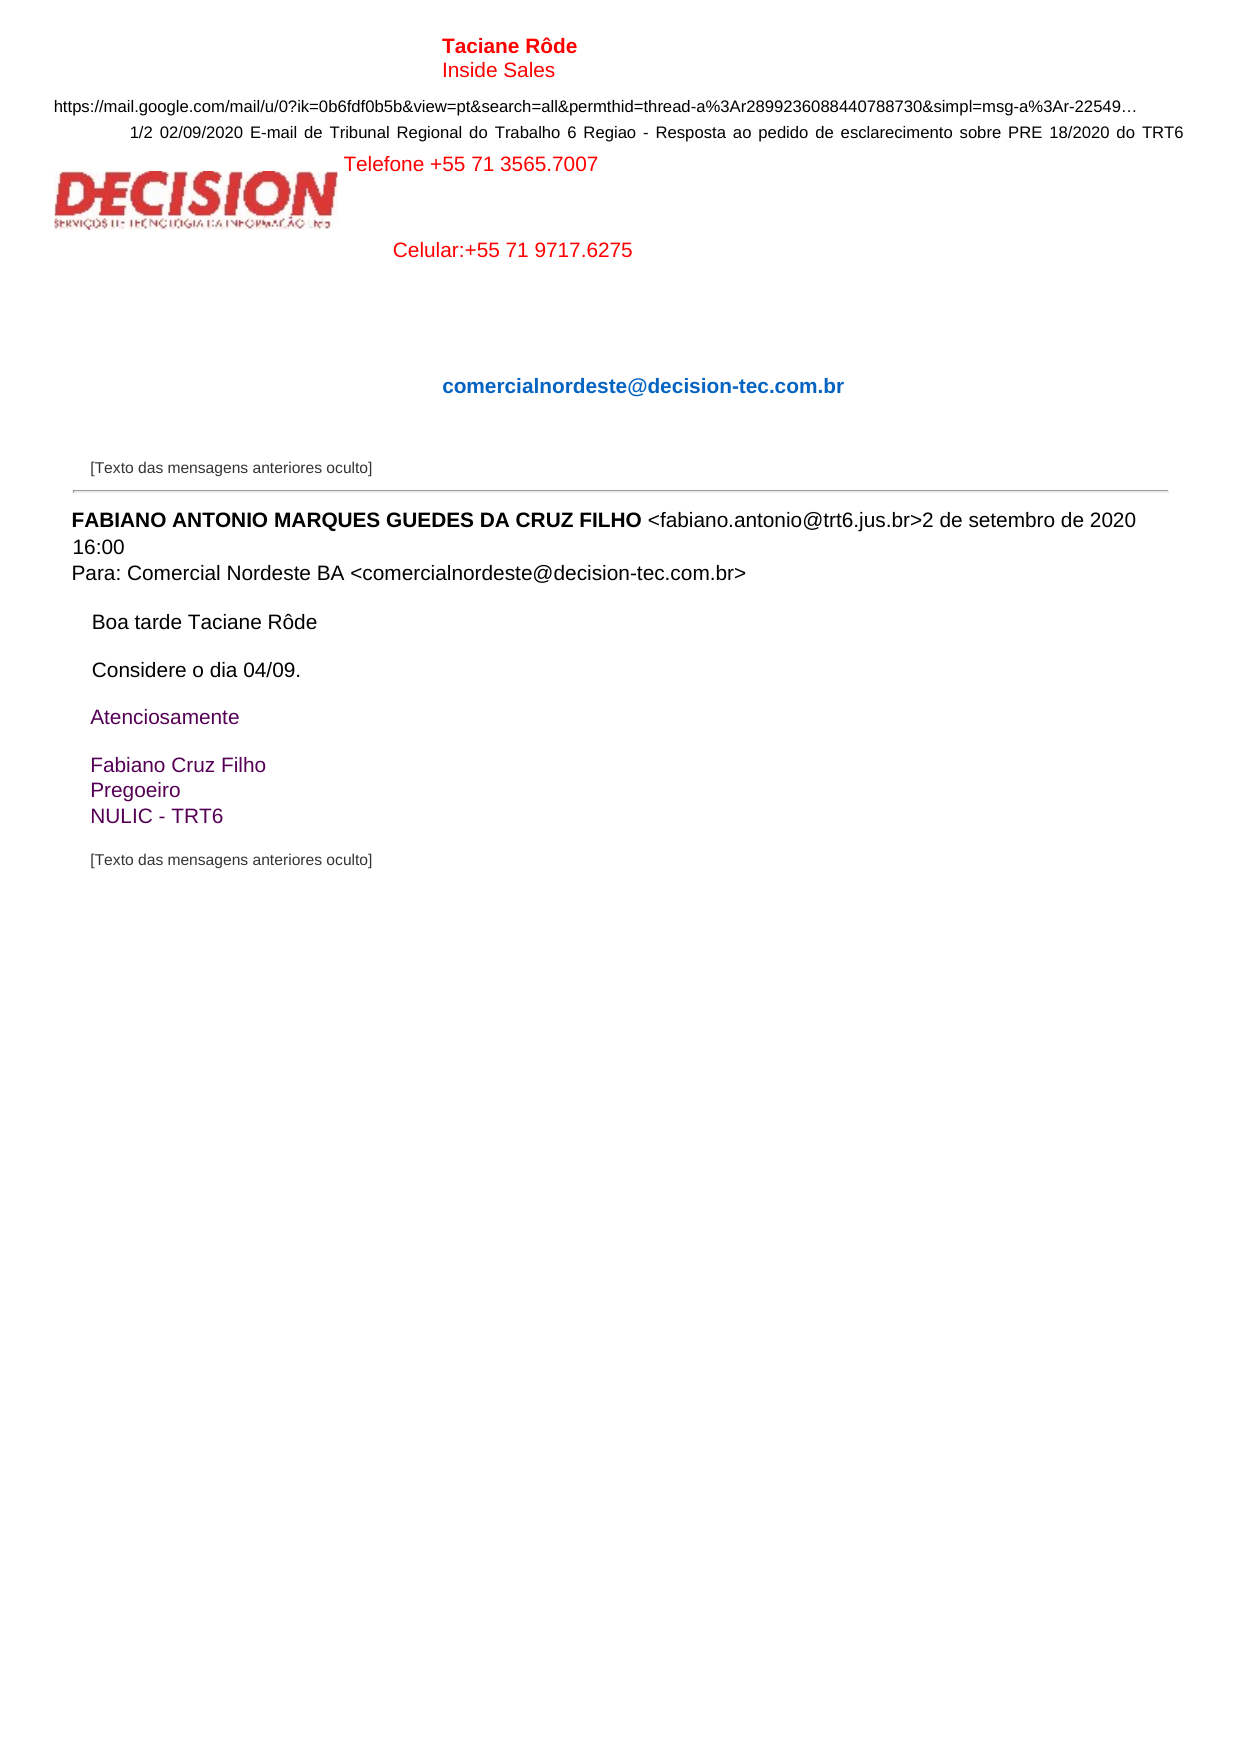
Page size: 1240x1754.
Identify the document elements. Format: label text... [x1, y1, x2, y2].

text Fabiano Cruz Filho [90, 752, 1184, 776]
text Boa tarde Taciane Rôde [92, 610, 1184, 634]
text NULIC - TRT6 [90, 804, 1184, 828]
text Pregoeiro [90, 778, 1184, 802]
text FABIANO ANTONIO MARQUES GUEDES DA CRUZ FILHO <fabiano.antonio@trt6.jus.br>2 de setembro de 2020 16:00 [71, 508, 1184, 559]
text Atenciosamente [90, 705, 1184, 729]
text Taciane Rôde Inside Sales [442, 34, 627, 82]
text [Texto das mensagens anteriores oculto] [90, 458, 1184, 477]
text [Texto das mensagens anteriores oculto] [90, 851, 1184, 869]
text Para: Comercial Nordeste BA <comercialnordeste@decision-tec.com.br> [71, 561, 1184, 585]
text comercialnordeste@decision-tec.com.br [102, 374, 1184, 398]
text https://mail.google.com/mail/u/0?ik=0b6fdf0b5b&view=pt&search=all&permthid=thread-a%3Ar2899236088440788730&simpl=msg-a%3Ar-22549… 1/2 02/09/2020 E-mail de Tribunal Regional do Trabalho 6 Regiao - Resposta ao pedido de esclarecimento sobre PRE 18/2020 do TRT6 Telefone +55 71 3565.7007 [53, 97, 1184, 229]
text Considere o dia 04/09. [92, 658, 1184, 682]
text Celular:+55 71 9717.6275 [55, 238, 1063, 262]
